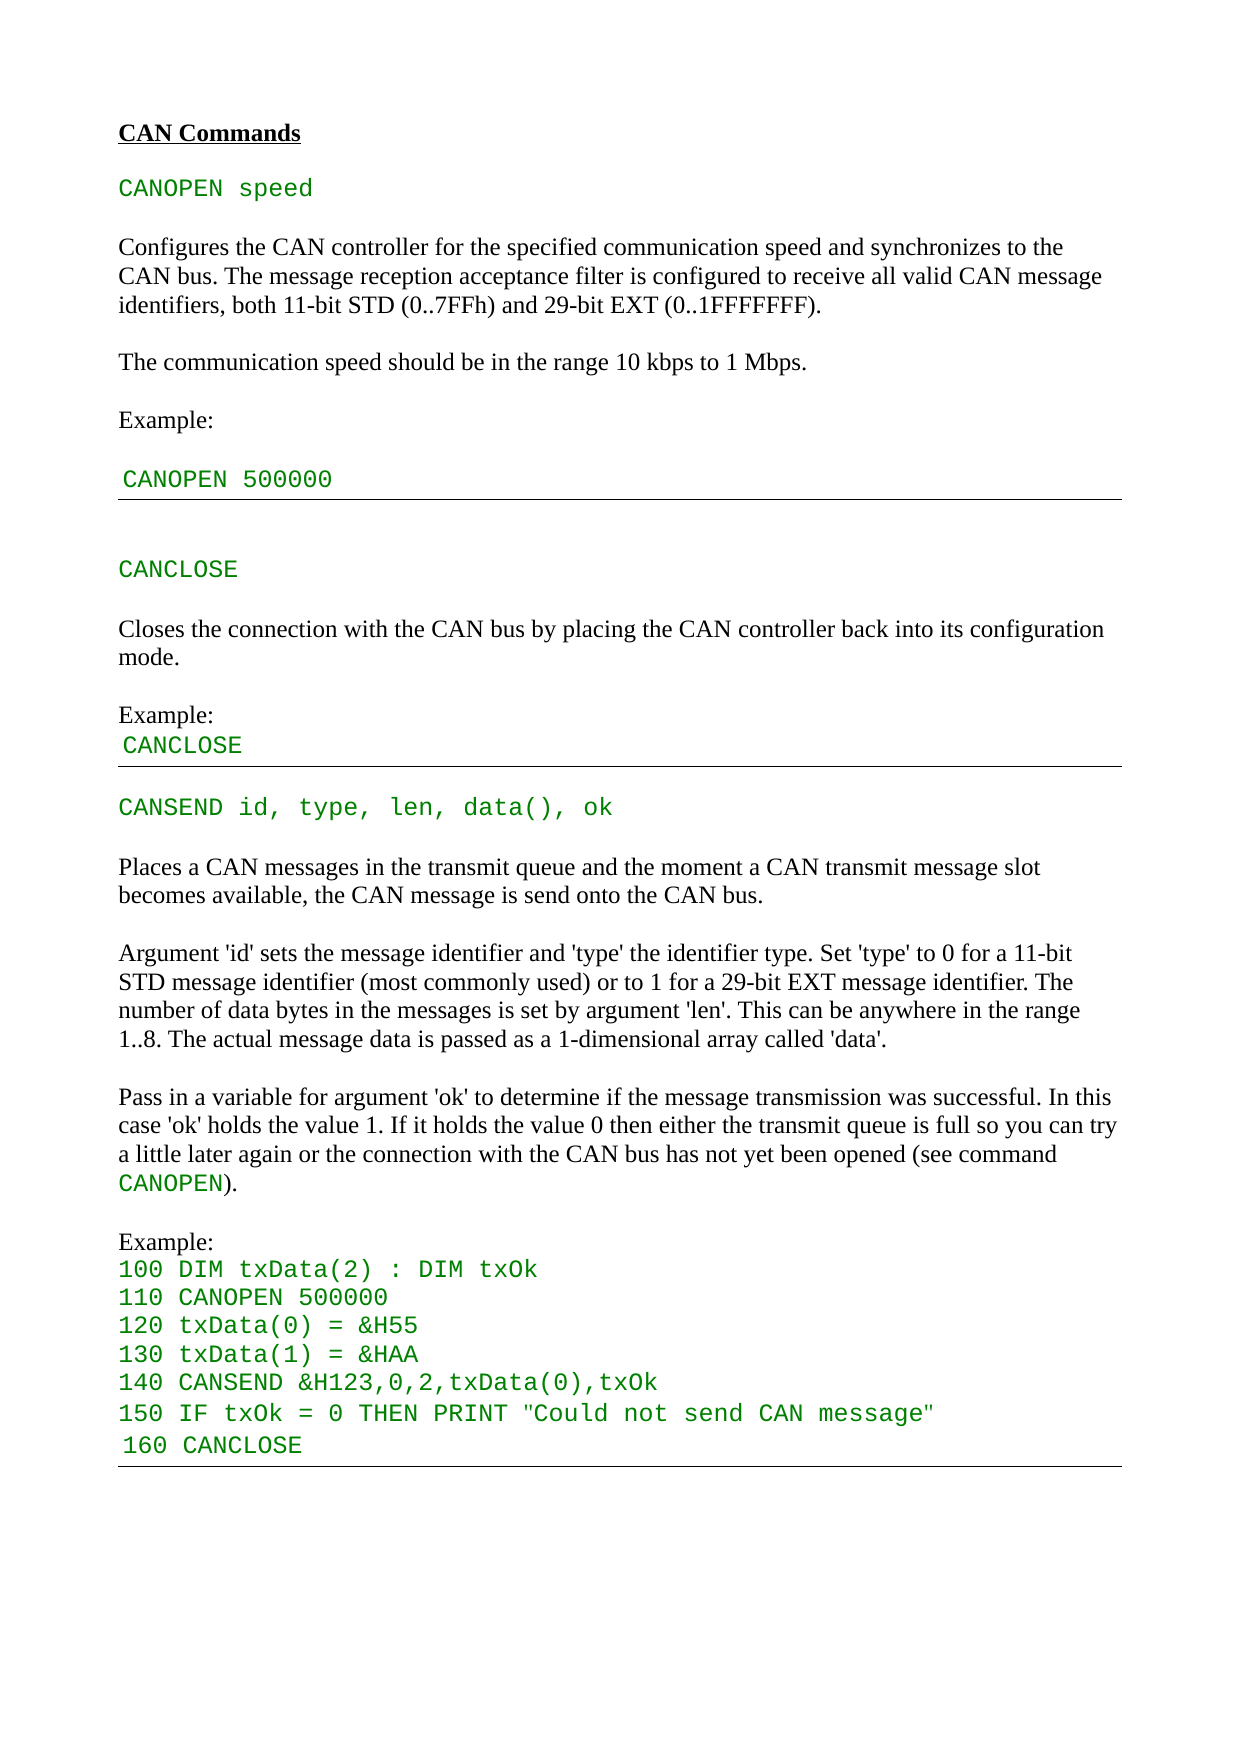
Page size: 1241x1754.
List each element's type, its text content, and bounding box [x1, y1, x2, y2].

text The communication speed should be in the range 10 kbps to 1 Mbps. [118, 347, 1122, 376]
text 150 IF txOk = 0 THEN PRINT "Could not send CAN message" [118, 1398, 1122, 1429]
text 120 txData(0) = &H55 [118, 1313, 1122, 1341]
text Example: [118, 700, 1122, 729]
text Places a CAN messages in the transmit queue and the moment a CAN transmit message slot becomes available, the CAN message is send onto the CAN bus. [118, 852, 1122, 909]
text Example: [118, 1227, 1122, 1256]
text CANOPEN 500000 [118, 462, 1122, 499]
text 130 txData(1) = &HAA [118, 1341, 1122, 1369]
text 100 DIM txData(2) : DIM txOk [118, 1256, 1122, 1284]
text CANCLOSE [118, 729, 1122, 766]
text CANSEND id, type, len, data(), ok [118, 794, 1122, 823]
text Closes the connection with the CAN bus by placing the CAN controller back into its configuration mode. [118, 614, 1122, 671]
text Argument 'id' sets the message identifier and 'type' the identifier type. Set 'type' to 0 for a 11-bit STD message identifier (most commonly used) or to 1 for a 29-bit EXT message identifier. The number of data bytes in the messages is set by argument 'len'. This can be anywhere in the range 1..8. The actual message data is passed as a 1-dimensional array called 'data'. [118, 938, 1122, 1053]
text Configures the CAN controller for the specified communication speed and synchronizes to the CAN bus. The message reception acceptance filter is configured to receive all valid CAN message identifiers, both 11-bit STD (0..7FFh) and 29-bit EXT (0..1FFFFFFF). [118, 232, 1122, 318]
text CANOPEN speed [118, 175, 1122, 203]
text Example: [118, 405, 1122, 433]
text CAN Commands [118, 118, 1122, 147]
text 160 CANCLOSE [118, 1429, 1122, 1466]
text 140 CANSEND &H123,0,2,txData(0),txOk [118, 1369, 1122, 1398]
text 110 CANOPEN 500000 [118, 1284, 1122, 1313]
text CANCLOSE [118, 557, 1122, 585]
text Pass in a variable for argument 'ok' to determine if the message transmission was successful. In this case 'ok' holds the value 1. If it holds the value 0 then either the transmit queue is full so you can try a little later again or the connection with the CAN bus has not yet been opened (see command CANOPEN). [118, 1082, 1122, 1199]
